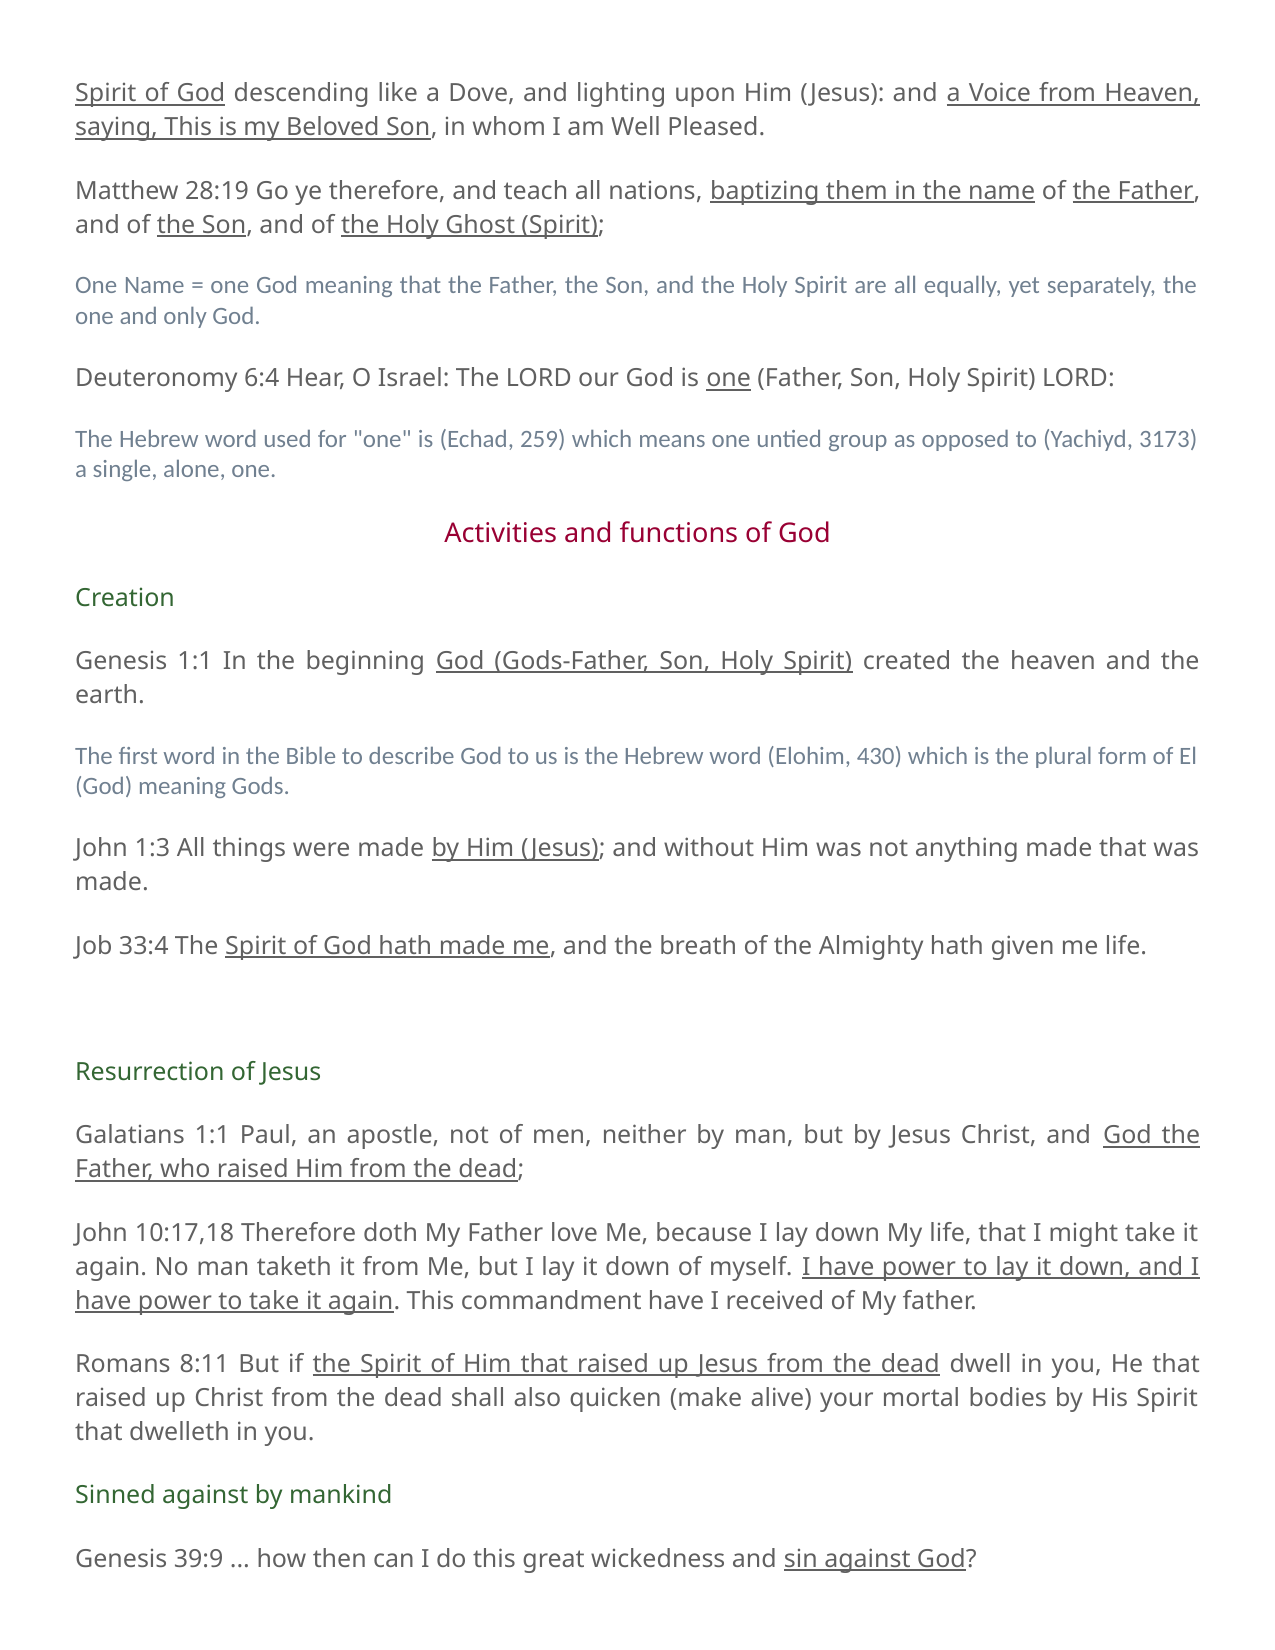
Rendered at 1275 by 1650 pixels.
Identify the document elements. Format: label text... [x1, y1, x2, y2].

text Matthew 28:19 Go ye therefore, and teach all nations, baptizing them in the name of the Father, and of the Son, and of the Holy Ghost (Spirit); [75, 172, 1200, 240]
text Job 33:4 The Spirit of God hath made me, and the breath of the Almighty hath given me life. [75, 927, 1200, 961]
subtitle Sinned against by mankind [75, 1477, 1200, 1511]
subtitle Resurrection of Jesus [75, 1054, 1200, 1088]
text Spirit of God descending like a Dove, and lighting upon Him (Jesus): and a Voice from Heaven, saying, This is my Beloved Son, in whom I am Well Pleased. [75, 75, 1200, 143]
text Deuteronomy 6:4 Hear, O Israel: The LORD our God is one (Father, Son, Holy Spirit) LORD: [75, 360, 1200, 394]
text The Hebrew word used for "one" is (Echad, 259) which means one untied group as opposed to (Yachiyd, 3173) a single, alone, one. [75, 423, 1200, 484]
text Genesis 1:1 In the beginning God (Gods-Father, Son, Holy Spirit) created the heaven and the earth. [75, 642, 1200, 711]
subtitle Creation [75, 579, 1200, 613]
text John 1:3 All things were made by Him (Jesus); and without Him was not anything made that was made. [75, 830, 1200, 898]
text Genesis 39:9 ... how then can I do this great wickedness and sin against God? [75, 1540, 1200, 1574]
text Romans 8:11 But if the Spirit of Him that raised up Jesus from the dead dwell in you, He that raised up Christ from the dead shall also quicken (make alive) your mortal bodies by His Spirit that dwelleth in you. [75, 1346, 1200, 1448]
text The first word in the Bible to describe God to us is the Hebrew word (Elohim, 430) which is the plural form of El (God) meaning Gods. [75, 740, 1200, 801]
subtitle Activities and functions of God [75, 513, 1200, 550]
text One Name = one God meaning that the Father, the Son, and the Holy Spirit are all equally, yet separately, the one and only God. [75, 269, 1200, 331]
text Galatians 1:1 Paul, an apostle, not of men, neither by man, but by Jesus Christ, and God the Father, who raised Him from the dead; [75, 1117, 1200, 1185]
text John 10:17,18 Therefore doth My Father love Me, because I lay down My life, that I might take it again. No man taketh it from Me, but I lay it down of myself. I have power to lay it down, and I have power to take it again. This commandment have I received of My father. [75, 1214, 1200, 1316]
